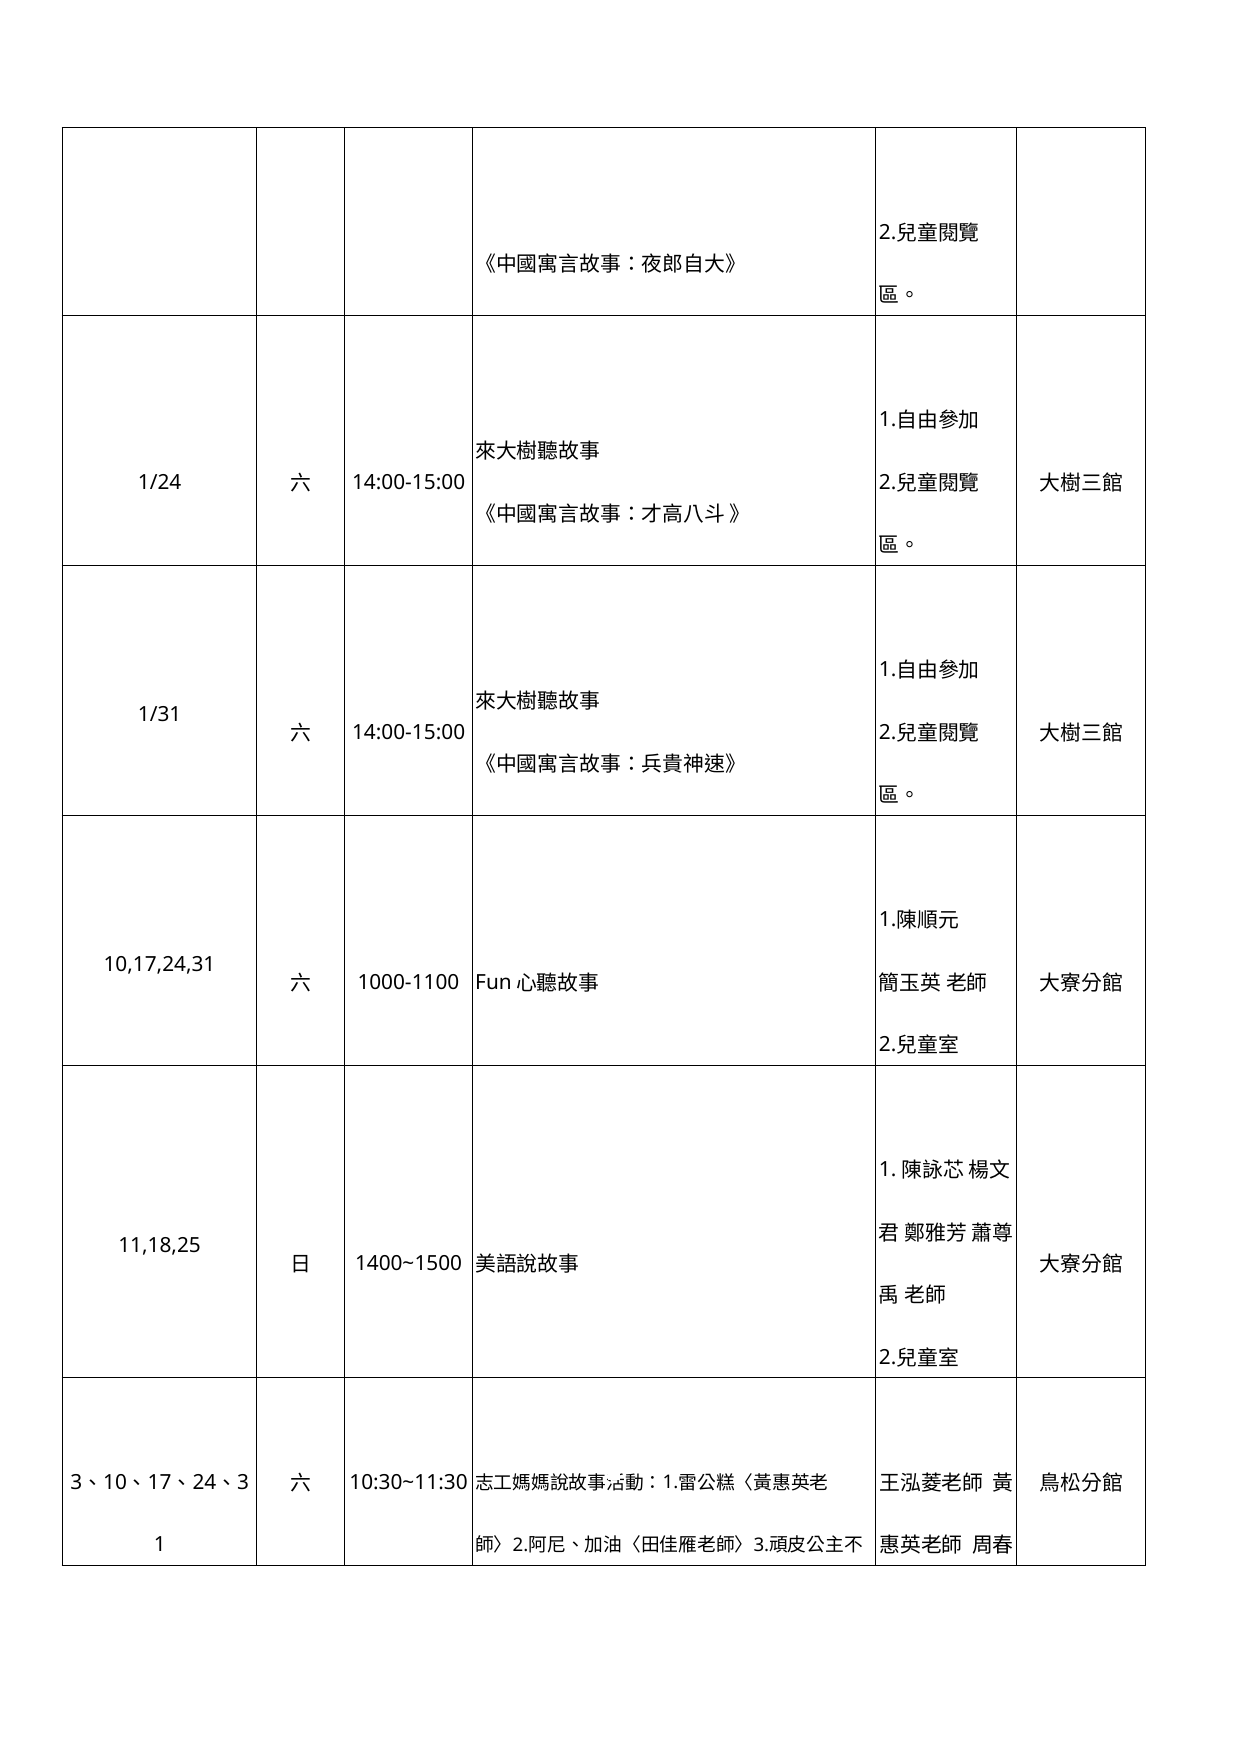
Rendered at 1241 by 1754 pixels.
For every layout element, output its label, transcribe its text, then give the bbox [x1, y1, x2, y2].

table_cell 1/24 [63, 316, 256, 564]
table_cell 王泓菱老師 黃惠英老師 周春 [876, 1378, 1016, 1564]
table_cell 美語說故事 [473, 1066, 875, 1377]
table_cell 大樹三館 [1017, 316, 1145, 564]
table_cell 六 [257, 1378, 344, 1564]
table_cell 1400~1500 [345, 1066, 472, 1377]
table_cell 大樹三館 [1017, 566, 1145, 814]
table_cell 14:00-15:00 [345, 316, 472, 564]
table_cell 六 [257, 566, 344, 814]
table_cell [257, 128, 344, 314]
table_cell 2.兒童閱覽區。 [876, 128, 1016, 314]
table_cell [345, 128, 472, 314]
table_cell 14:00-15:00 [345, 566, 472, 814]
table_cell 來大樹聽故事 《中國寓言故事：才高八斗 》 [473, 316, 875, 564]
table_cell 11,18,25 [63, 1066, 256, 1377]
table_cell 大寮分館 [1017, 1066, 1145, 1377]
table_cell 六 [257, 316, 344, 564]
table_cell 大寮分館 [1017, 816, 1145, 1064]
table_cell 3、10、17、24、31 [63, 1378, 256, 1564]
table_cell 《中國寓言故事：夜郎自大》 [473, 128, 875, 314]
table_cell 1.自由參加 2.兒童閱覽區。 [876, 316, 1016, 564]
table_cell [1017, 128, 1145, 314]
table_cell 六 [257, 816, 344, 1064]
table_cell 日 [257, 1066, 344, 1377]
table_cell 來大樹聽故事 《中國寓言故事：兵貴神速》 [473, 566, 875, 814]
table_cell [63, 128, 256, 314]
table_cell 1000-1100 [345, 816, 472, 1064]
table_cell 1. 陳詠芯 楊文君 鄭雅芳 蕭尊禹 老師 2.兒童室 [876, 1066, 1016, 1377]
table_cell 1.自由參加 2.兒童閱覽區。 [876, 566, 1016, 814]
table_cell 鳥松分館 [1017, 1378, 1145, 1564]
table_cell 1/31 [63, 566, 256, 814]
table_cell 10:30~11:30 [345, 1378, 472, 1564]
table_cell 10,17,24,31 [63, 816, 256, 1064]
table_cell 志工媽媽說故事活動：1.雷公糕〈黃惠英老師〉2.阿尼、加油〈田佳雁老師〉3.頑皮公主不 [473, 1378, 875, 1564]
table_cell Fun心聽故事 [473, 816, 875, 1064]
table_cell 1.陳順元 簡玉英 老師 2.兒童室 [876, 816, 1016, 1064]
